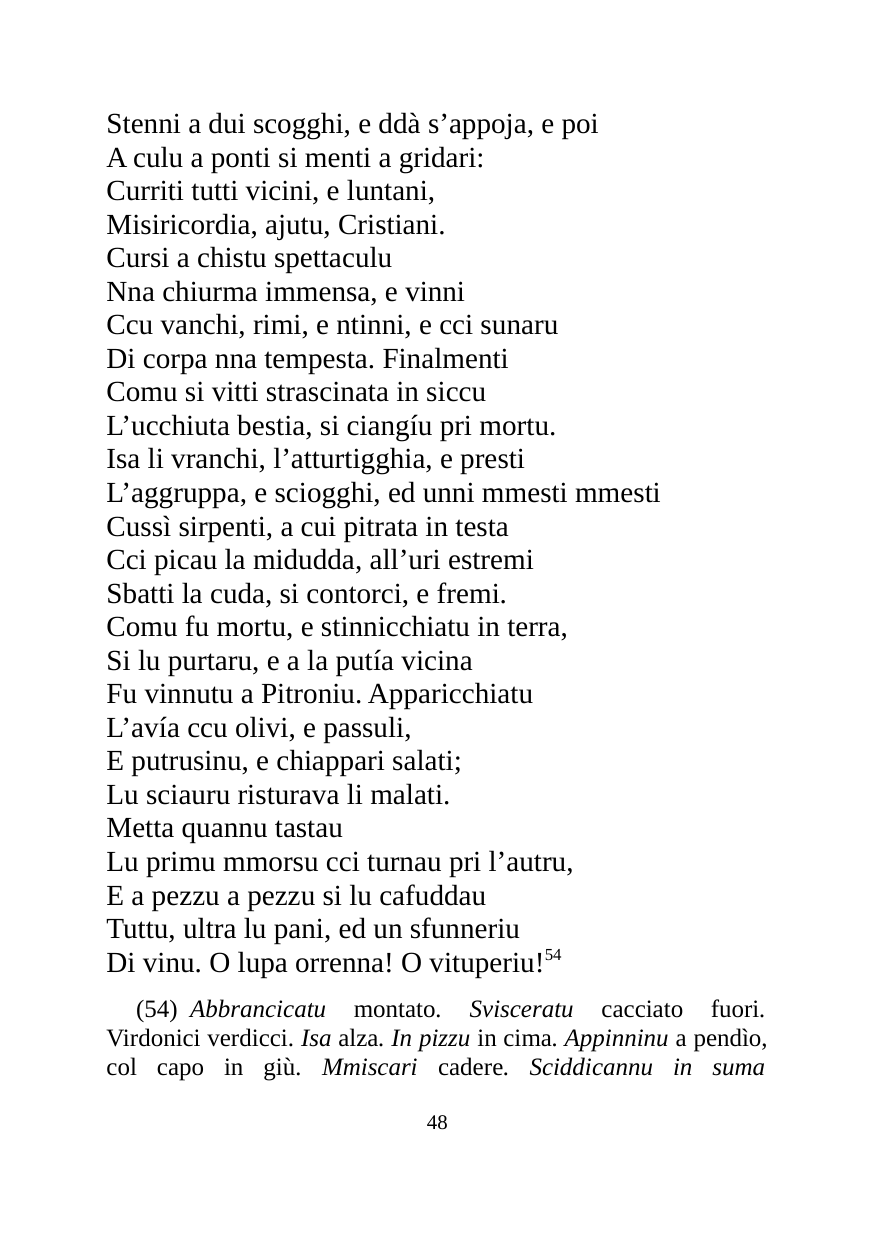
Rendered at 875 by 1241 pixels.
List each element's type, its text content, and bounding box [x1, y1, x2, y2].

text Abbrancicatu montato. Svisceratu cacciato fuori. Virdonici verdicci. Isa alza. In pizzu in cima. Appinninu a pendìo, col capo in giù. Mmiscari cadere. Sciddicannu in suma [106, 994, 768, 1080]
text Stenni a dui scogghi, e ddà s’appoja, e poi A culu a ponti si menti a gridari: Curriti tutti vicini, e luntani, Misiricordia, ajutu, Cristiani. Cursi a chistu spettaculu Nna chiurma immensa, e vinni Ccu vanchi, rimi, e ntinni, e cci sunaru Di corpa nna tempesta. Finalmenti Comu si vitti strascinata in siccu L’ucchiuta bestia, si ciangíu pri mortu. Isa li vranchi, l’atturtigghia, e presti L’aggruppa, e sciogghi, ed unni mmesti mmesti Cussì sirpenti, a cui pitrata in testa Cci picau la midudda, all’uri estremi Sbatti la cuda, si contorci, e fremi. Comu fu mortu, e stinnicchiatu in terra, Si lu purtaru, e a la putía vicina Fu vinnutu a Pitroniu. Apparicchiatu L’avía ccu olivi, e passuli, E putrusinu, e chiappari salati; Lu sciauru risturava li malati. Metta quannu tastau Lu primu mmorsu cci turnau pri l’autru, E a pezzu a pezzu si lu cafuddau Tuttu, ultra lu pani, ed un sfunneriu Di vinu. O lupa orrenna! O vituperiu! [106, 106, 768, 978]
